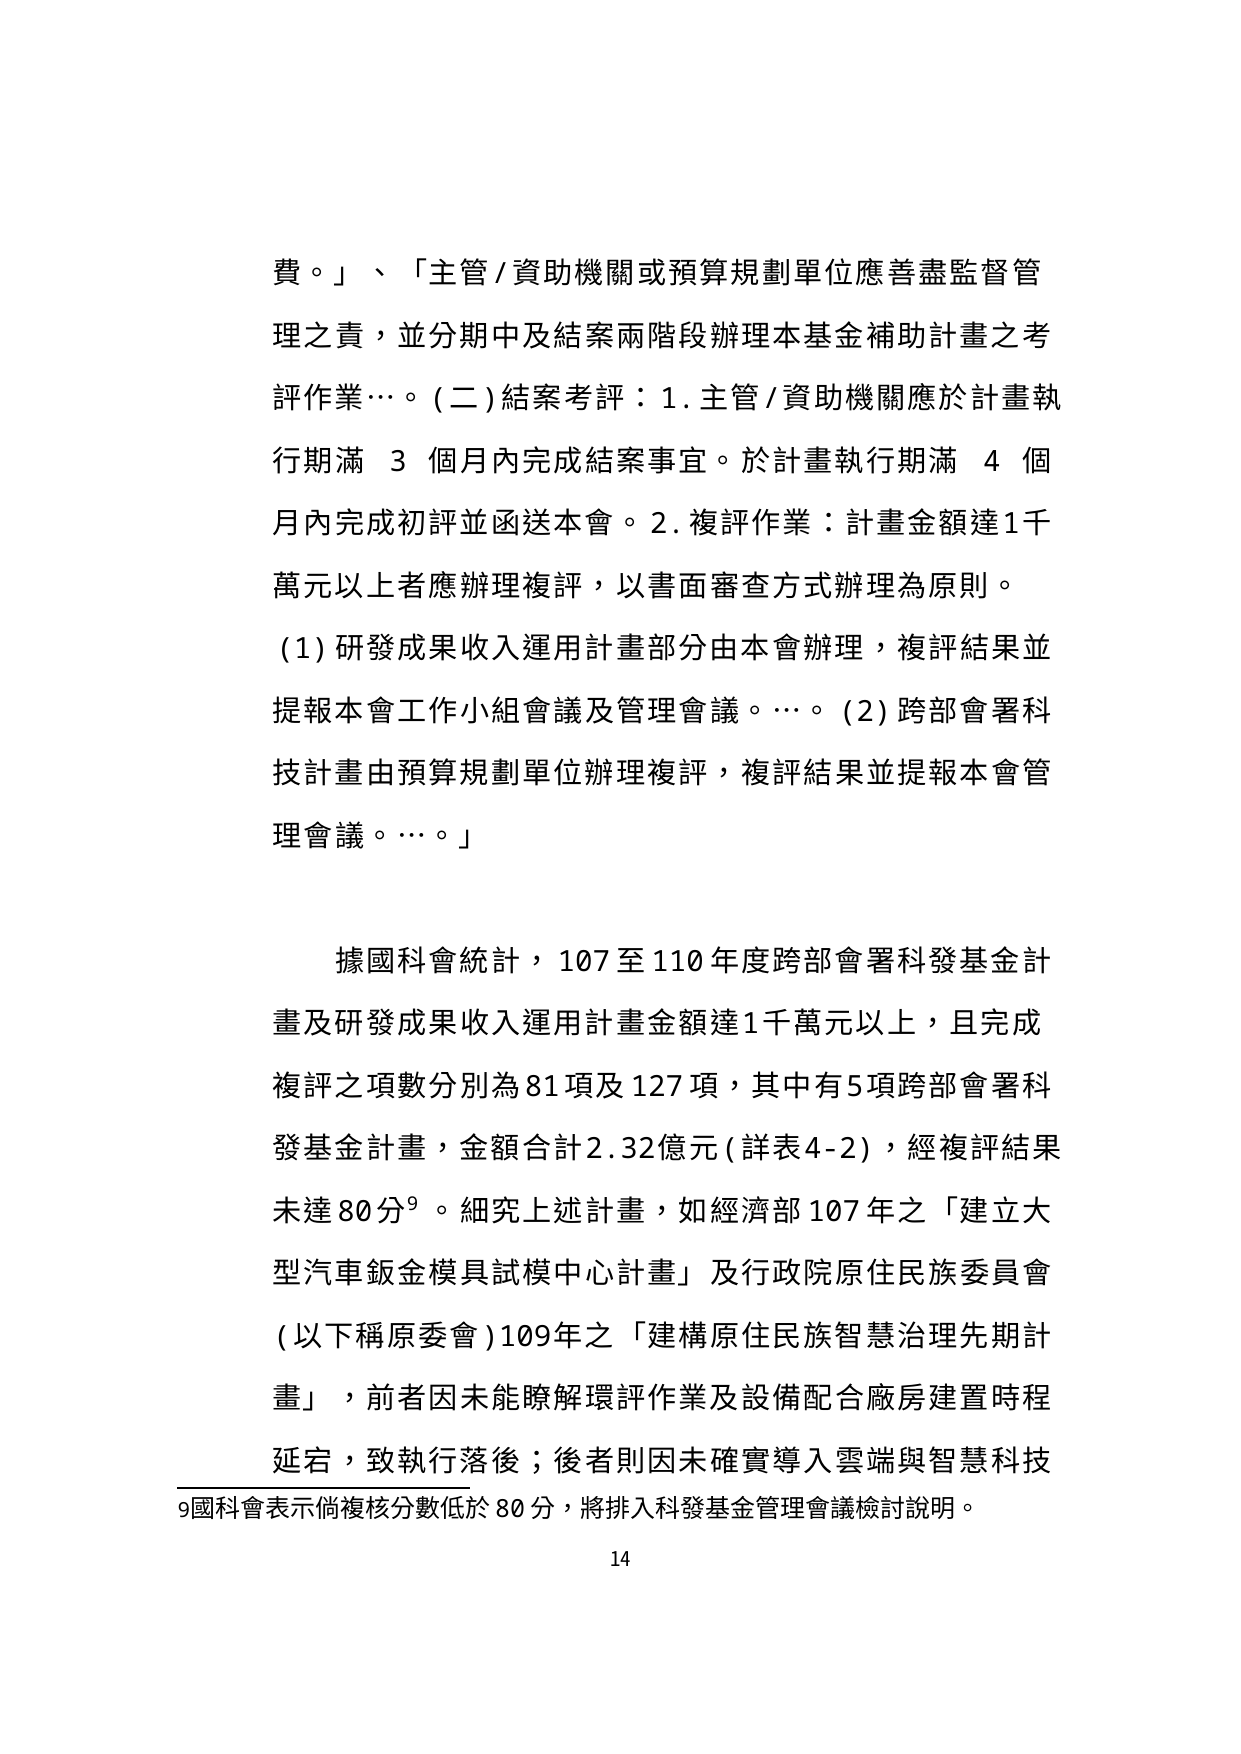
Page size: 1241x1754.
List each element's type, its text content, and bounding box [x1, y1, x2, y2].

text 國科會表示倘複核分數低於80分，將排入科發基金管理會議檢討說明。 [177, 1488, 1063, 1525]
text 費。」、「主管/資助機關或預算規劃單位應善盡監督管理之責，並分期中及結案兩階段辦理本基金補助計畫之考評作業…。(二)結案考評：1.主管/資助機關應於計畫執行期滿 3 個月內完成結案事宜。於計畫執行期滿 4 個月內完成初評並函送本會。2.複評作業：計畫金額達1千萬元以上者應辦理複評，以書面審查方式辦理為原則。(1)研發成果收入運用計畫部分由本會辦理，複評結果並提報本會工作小組會議及管理會議。…。(2)跨部會署科技計畫由預算規劃單位辦理複評，複評結果並提報本會管理會議。…。」 [266, 229, 1063, 917]
text 據國科會統計，107至110年度跨部會署科發基金計畫及研發成果收入運用計畫金額達1千萬元以上，且完成複評之項數分別為81項及127項，其中有5項跨部會署科發基金計畫，金額合計2.32億元(詳表4-2)，經複評結果未達80分。細究上述計畫，如經濟部107年之「建立大型汽車鈑金模具試模中心計畫」及行政院原住民族委員會(以下稱原委會)109年之「建構原住民族智慧治理先期計畫」，前者因未能瞭解環評作業及設備配合廠房建置時程延宕，致執行落後；後者則因未確實導入雲端與智慧科技 [266, 917, 1063, 1479]
